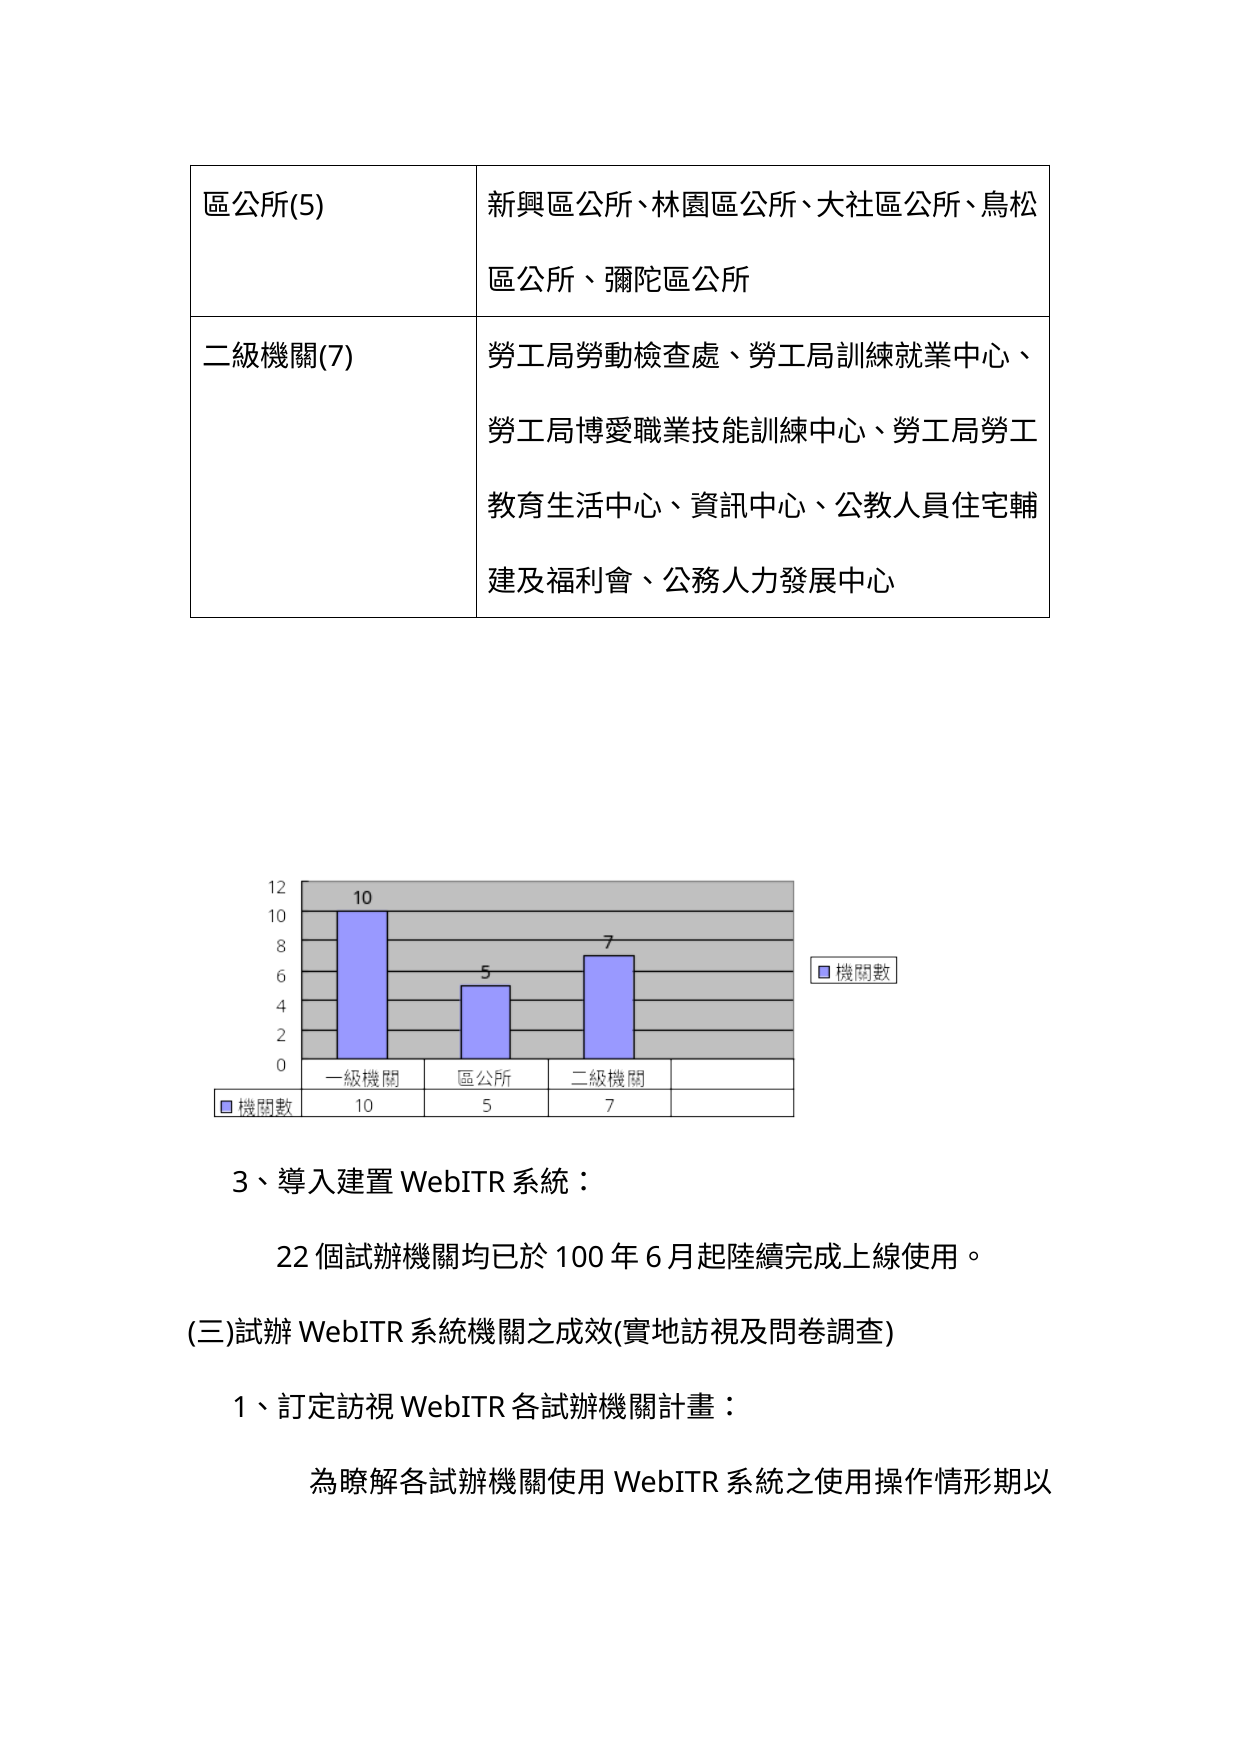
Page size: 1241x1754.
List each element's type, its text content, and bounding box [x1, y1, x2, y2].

table_cell 區公所(5) [191, 166, 476, 316]
text 1、訂定訪視WebITR各試辦機關計畫： [187, 1368, 1053, 1443]
table_cell 勞工局勞動檢查處、勞工局訓練就業中心、勞工局博愛職業技能訓練中心、勞工局勞工教育生活中心、資訊中心、公教人員住宅輔建及福利會、公務人力發展中心 [477, 317, 1049, 617]
table_cell 新興區公所、林園區公所、大社區公所、鳥松區公所、彌陀區公所 [477, 166, 1049, 316]
text 22個試辦機關均已於100年6月起陸續完成上線使用。 [187, 1218, 1053, 1293]
text 為瞭解各試辦機關使用WebITR系統之使用操作情形期以 [276, 1443, 1053, 1518]
table_cell 二級機關(7) [191, 317, 476, 617]
text 3、導入建置WebITR系統： [187, 1143, 1053, 1218]
text (三)試辦WebITR系統機關之成效(實地訪視及問卷調查) [187, 1293, 1053, 1368]
